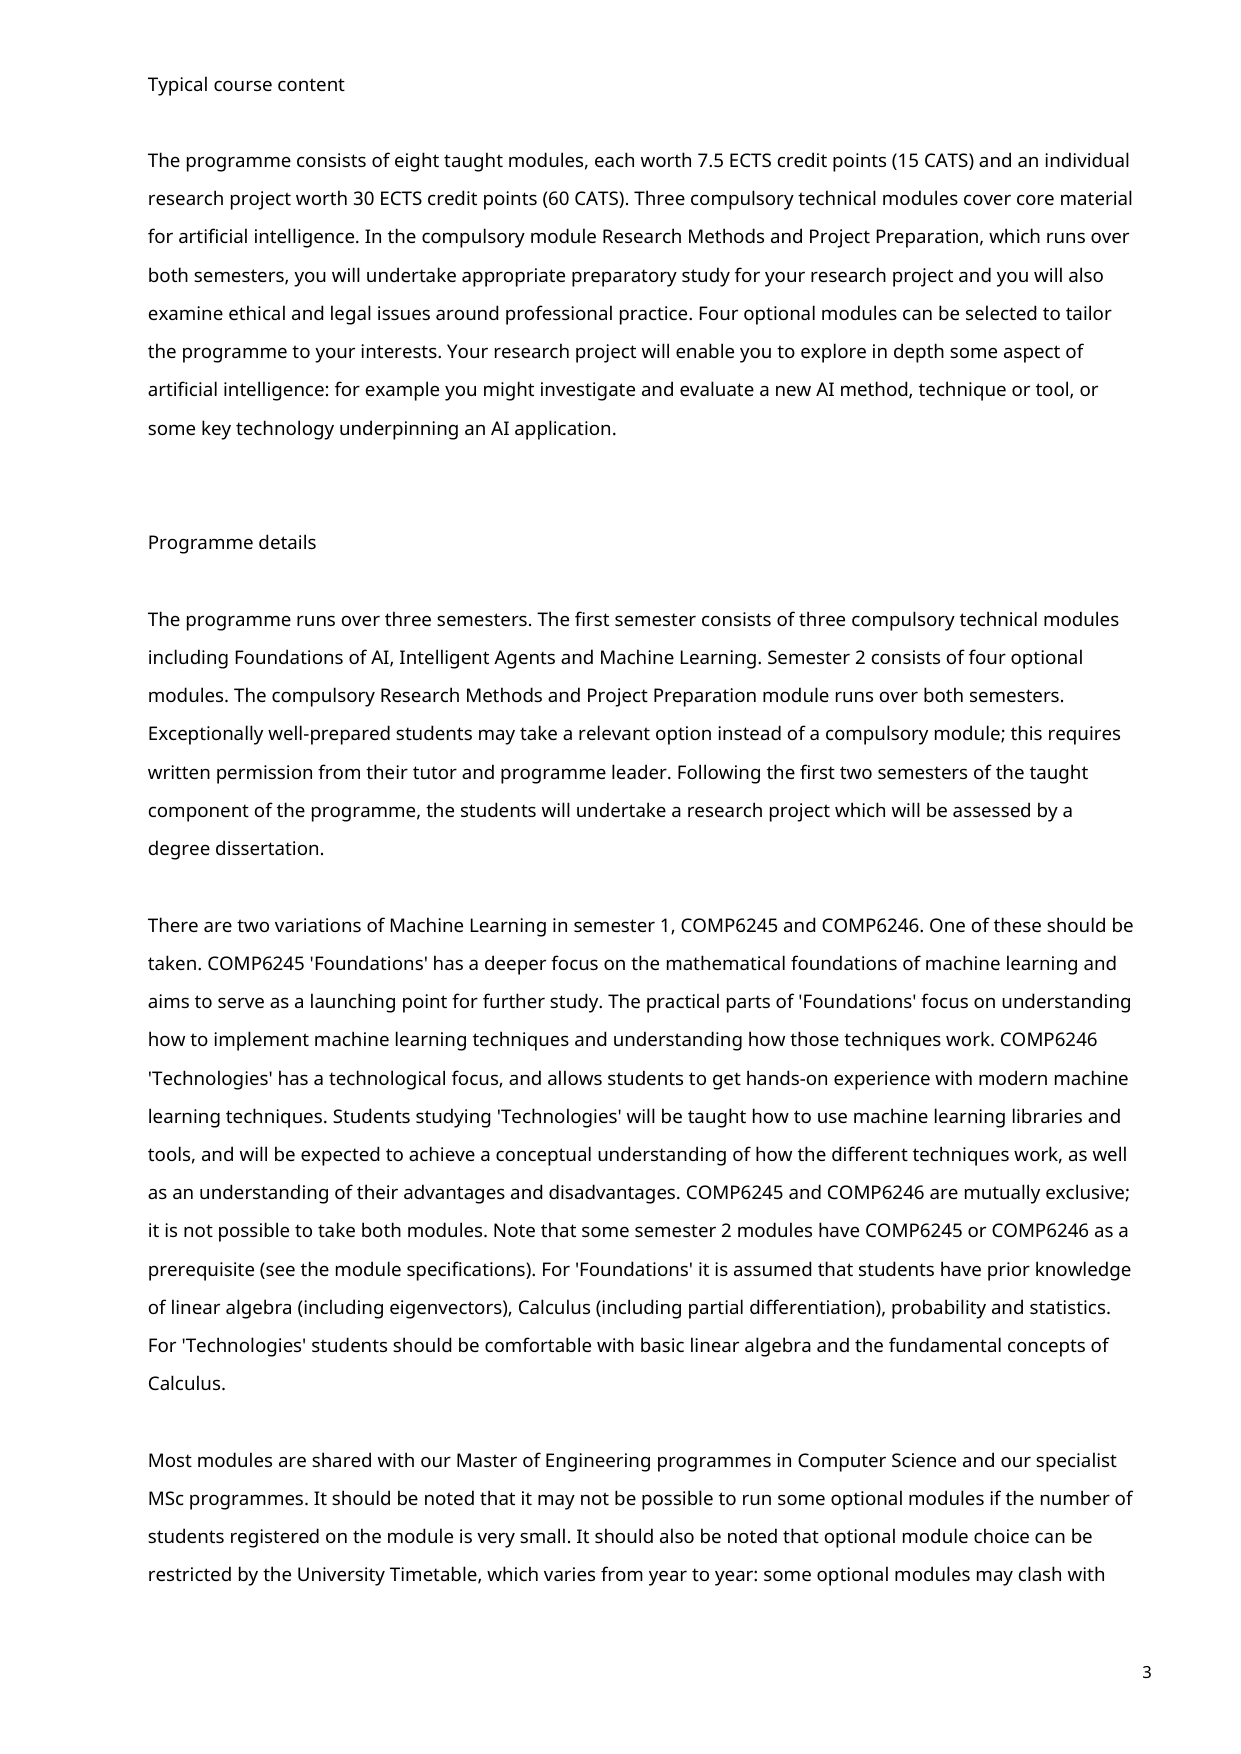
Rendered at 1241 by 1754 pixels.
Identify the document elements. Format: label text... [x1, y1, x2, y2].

table_header Typical course content The programme consists of eight taught modules, each worth 7.5 ECTS credit points (15 CATS) and an individual research project worth 30 ECTS credit points (60 CATS). Three compulsory technical modules cover core material for artificial intelligence. In the compulsory module Research Methods and Project Preparation, which runs over both semesters, you will undertake appropriate preparatory study for your research project and you will also examine ethical and legal issues around professional practice. Four optional modules can be selected to tailor the programme to your interests. Your research project will enable you to explore in depth some aspect of artificial intelligence: for example you might investigate and evaluate a new AI method, technique or tool, or some key technology underpinning an AI application. Programme details The programme runs over three semesters. The first semester consists of three compulsory technical modules including Foundations of AI, Intelligent Agents and Machine Learning. Semester 2 consists of four optional modules. The compulsory Research Methods and Project Preparation module runs over both semesters. Exceptionally well-prepared students may take a relevant option instead of a compulsory module; this requires written permission from their tutor and programme leader. Following the first two semesters of the taught component of the programme, the students will undertake a research project which will be assessed by a degree dissertation. There are two variations of Machine Learning in semester 1, COMP6245 and COMP6246. One of these should be taken. COMP6245 'Foundations' has a deeper focus on the mathematical foundations of machine learning and aims to serve as a launching point for further study. The practical parts of 'Foundations' focus on understanding how to implement machine learning techniques and understanding how those techniques work. COMP6246 'Technologies' has a technological focus, and allows students to get hands-on experience with modern machine learning techniques. Students studying 'Technologies' will be taught how to use machine learning libraries and tools, and will be expected to achieve a conceptual understanding of how the different techniques work, as well as an understanding of their advantages and disadvantages. COMP6245 and COMP6246 are mutually exclusive; it is not possible to take both modules. Note that some semester 2 modules have COMP6245 or COMP6246 as a prerequisite (see the module specifications). For 'Foundations' it is assumed that students have prior knowledge of linear algebra (including eigenvectors), Calculus (including partial differentiation), probability and statistics. For 'Technologies' students should be comfortable with basic linear algebra and the fundamental concepts of Calculus. Most modules are shared with our Master of Engineering programmes in Computer Science and our specialist MSc programmes. It should be noted that it may not be possible to run some optional modules if the number of students registered on the module is very small. It should also be noted that optional module choice can be restricted by the University Timetable, which varies from year to year: some optional modules may clash with [136, 71, 1152, 1587]
